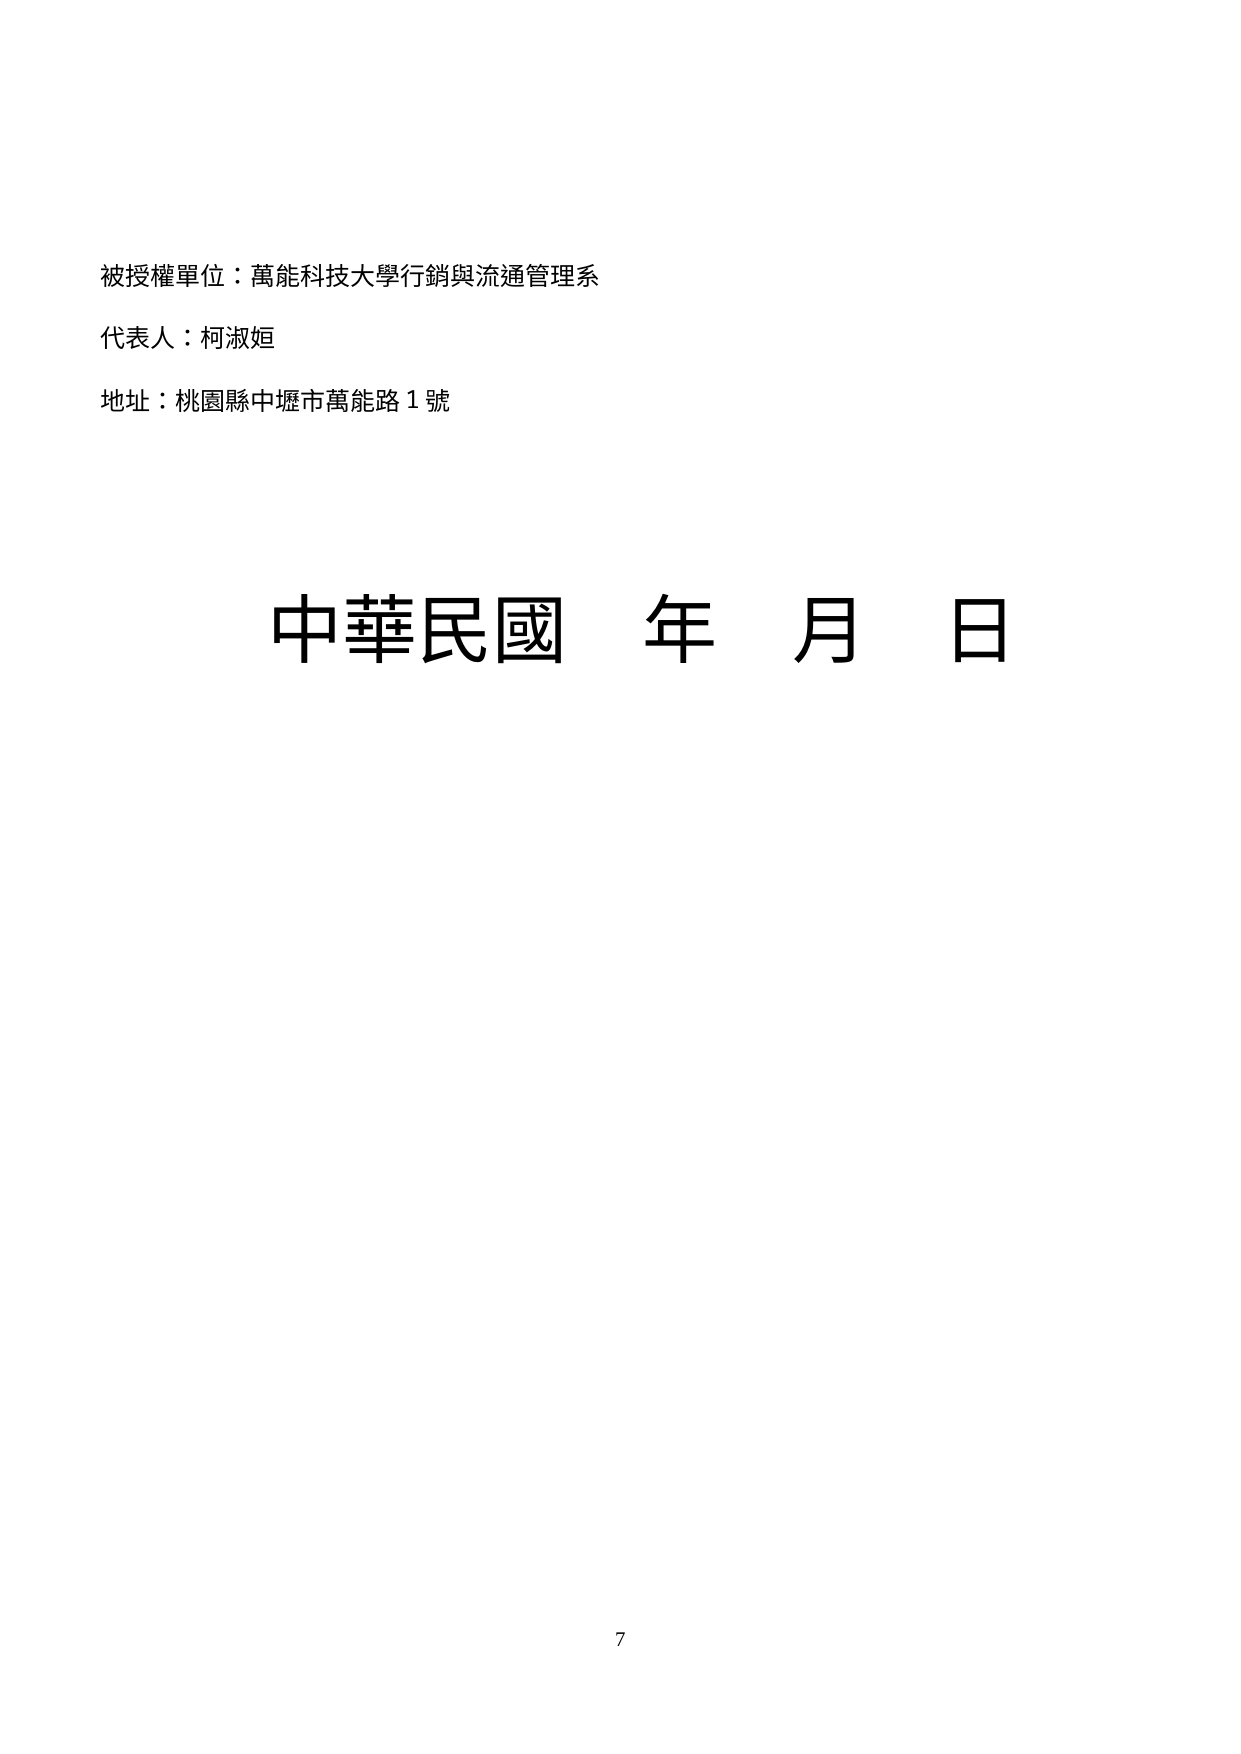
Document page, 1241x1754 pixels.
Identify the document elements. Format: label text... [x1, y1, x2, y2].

text 被授權單位：萬能科技大學行銷與流通管理系 [100, 233, 1165, 295]
text 代表人：柯淑姮 [100, 295, 1165, 358]
text 地址：桃園縣中壢市萬能路1號 [100, 358, 1165, 420]
text 中華民國 年 月 日 [73, 570, 1165, 679]
